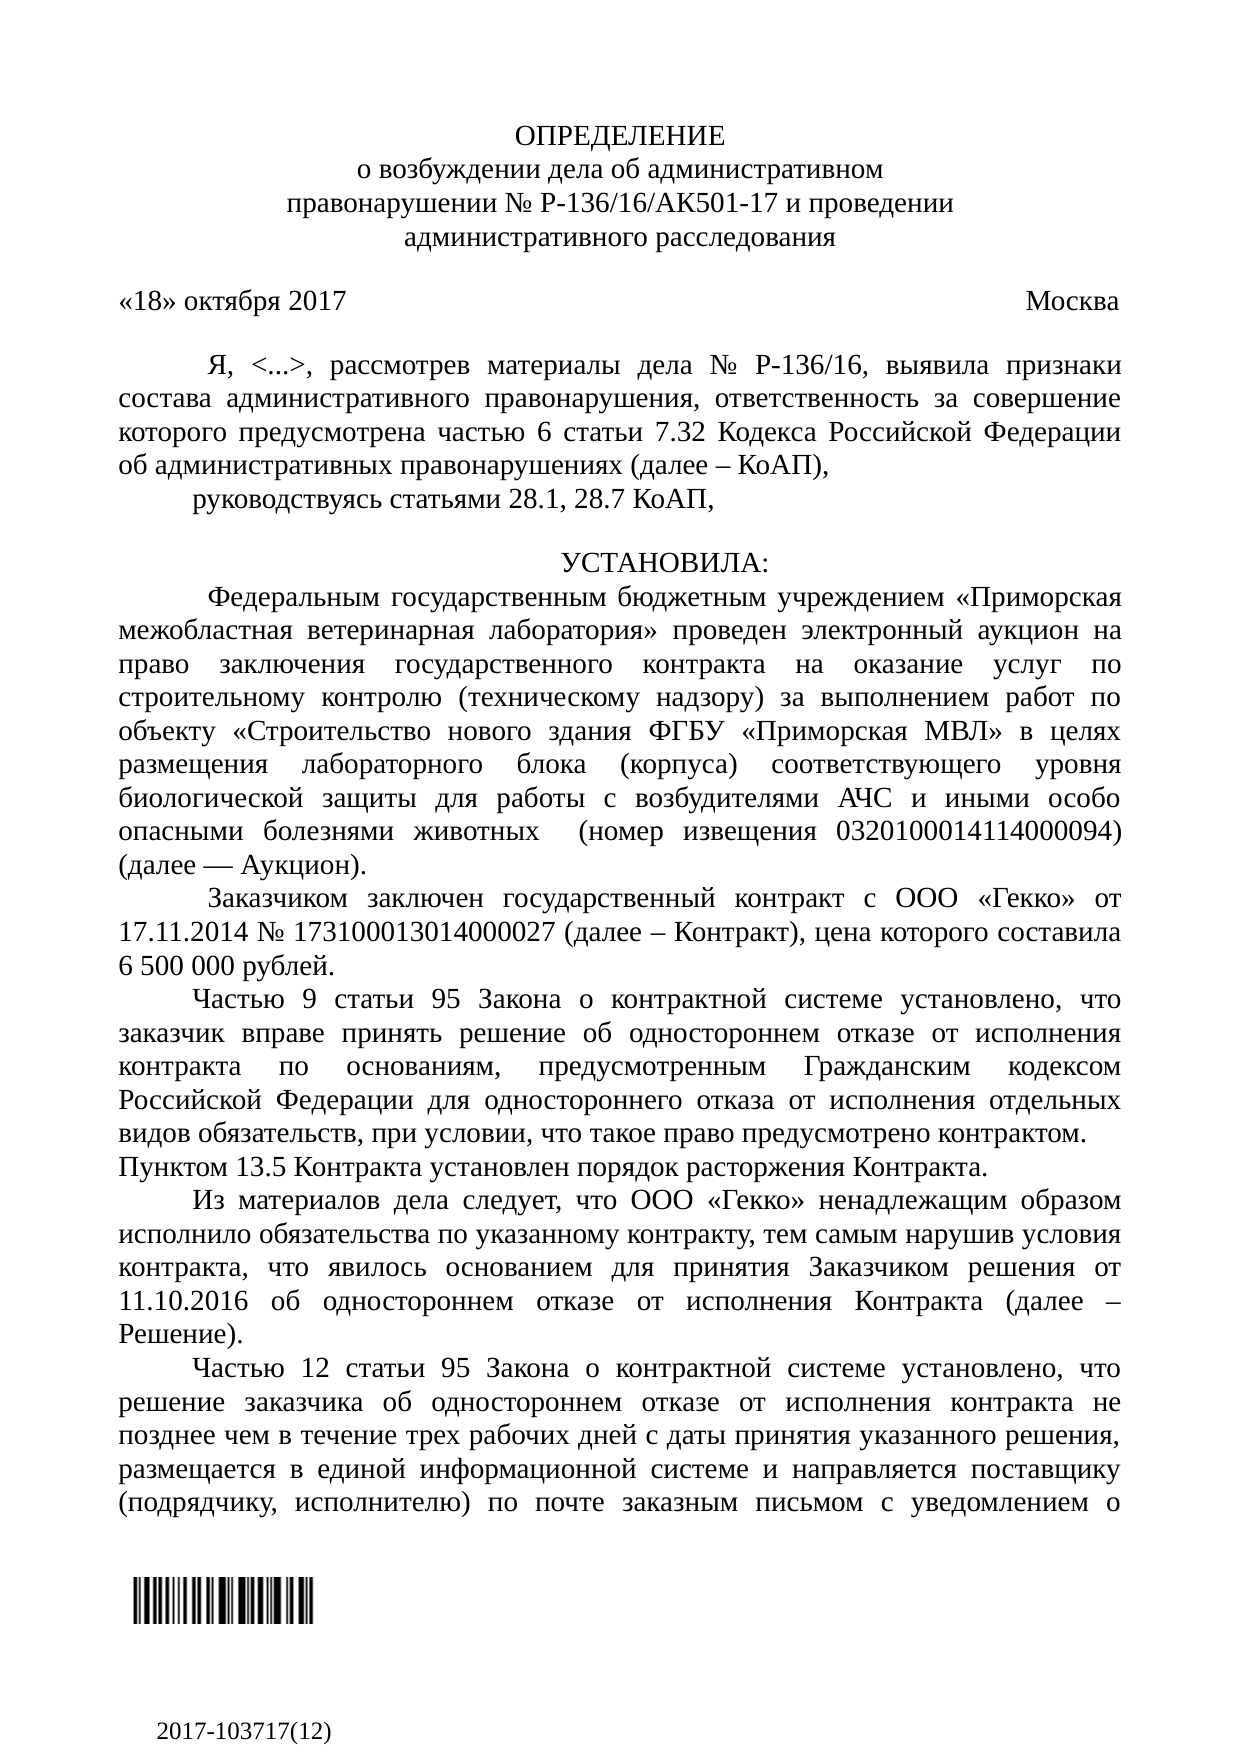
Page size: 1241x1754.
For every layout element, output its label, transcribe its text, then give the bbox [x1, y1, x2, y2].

text УСТАНОВИЛА: [118, 545, 1122, 579]
text Пунктом 13.5 Контракта установлен порядок расторжения Контракта. [118, 1149, 1122, 1182]
text Федеральным государственным бюджетным учреждением «Приморская межобластная ветеринарная лаборатория» проведен электронный аукцион на право заключения государственного контракта на оказание услуг по строительному контролю (техническому надзору) за выполнением работ по объекту «Строительство нового здания ФГБУ «Приморская МВЛ» в целях размещения лабораторного блока (корпуса) соответствующего уровня биологической защиты для работы с возбудителями АЧС и иными особо опасными болезнями животных (номер извещения 0320100014114000094) (далее — Аукцион). [118, 579, 1122, 881]
text административного расследования [118, 219, 1122, 252]
text руководствуясь статьями 28.1, 28.7 КоАП, [118, 481, 1122, 514]
text Я, <...>, рассмотрев материалы дела № Р-136/16, выявила признаки состава административного правонарушения, ответственность за совершение которого предусмотрена частью 6 статьи 7.32 Кодекса Российской Федерации об административных правонарушениях (далее – КоАП), [118, 347, 1122, 481]
text Из материалов дела следует, что ООО «Гекко» ненадлежащим образом исполнило обязательства по указанному контракту, тем самым нарушив условия контракта, что явилось основанием для принятия Заказчиком решения от 11.10.2016 об одностороннем отказе от исполнения Контракта (далее – Решение). [118, 1182, 1122, 1350]
text Частью 9 статьи 95 Закона о контрактной системе установлено, что заказчик вправе принять решение об одностороннем отказе от исполнения контракта по основаниям, предусмотренным Гражданским кодексом Российской Федерации для одностороннего отказа от исполнения отдельных видов обязательств, при условии, что такое право предусмотрено контрактом. [118, 981, 1122, 1149]
text о возбуждении дела об административном [118, 152, 1122, 185]
text правонарушении № Р-136/16/АК501-17 и проведении [118, 185, 1122, 219]
text Заказчиком заключен государственный контракт с ООО «Гекко» от 17.11.2014 № 173100013014000027 (далее – Контракт), цена которого составила 6 500 000 рублей. [118, 881, 1122, 981]
text Частью 12 статьи 95 Закона о контрактной системе установлено, что решение заказчика об одностороннем отказе от исполнения контракта не позднее чем в течение трех рабочих дней с даты принятия указанного решения, размещается в единой информационной системе и направляется поставщику (подрядчику, исполнителю) по почте заказным письмом с уведомлением о [118, 1350, 1122, 1518]
picture [118, 1577, 331, 1624]
text ОПРЕДЕЛЕНИЕ [118, 118, 1122, 152]
text «18» октября 2017 Москва [118, 283, 1122, 316]
